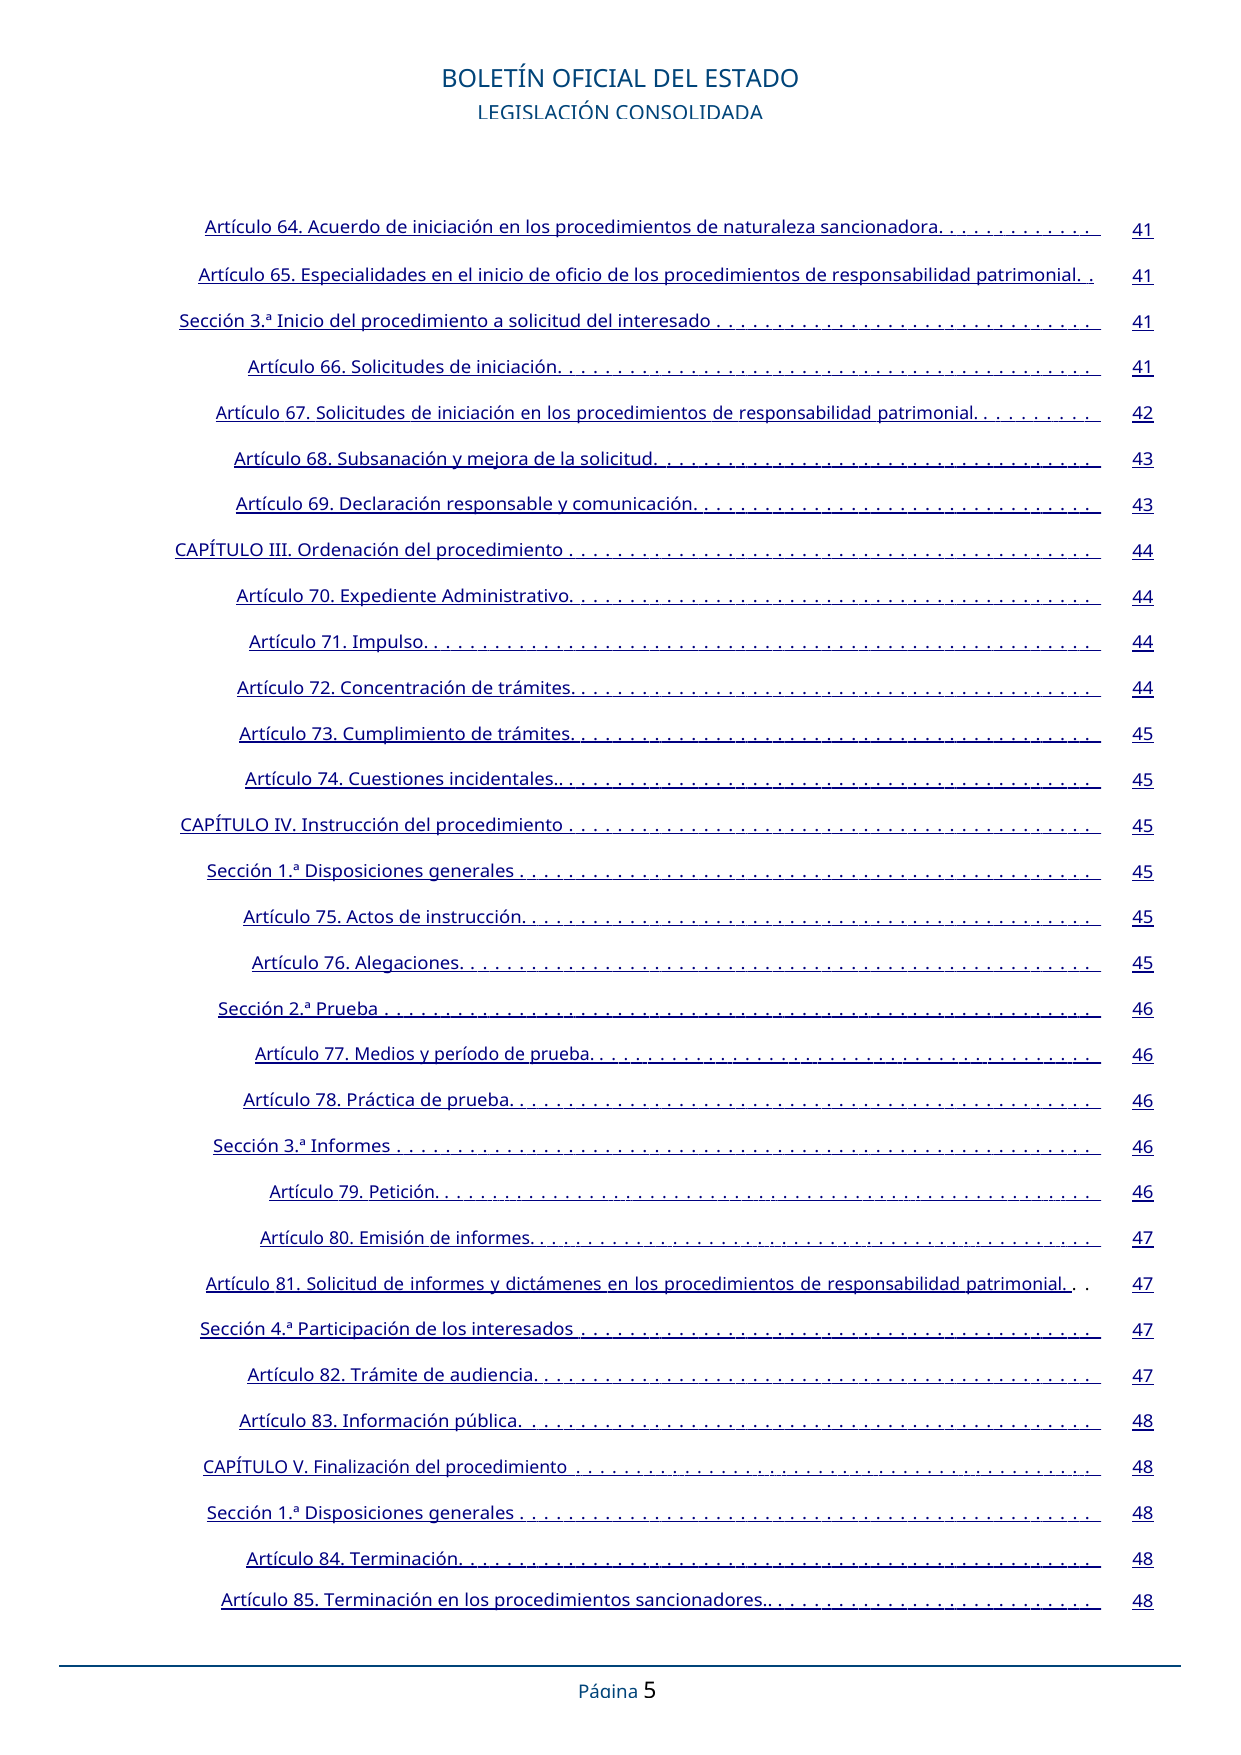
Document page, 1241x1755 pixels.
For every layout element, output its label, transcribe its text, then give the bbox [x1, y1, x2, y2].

table_cell 41 [1116, 250, 1173, 296]
table_cell 48 [1116, 1442, 1173, 1488]
table_cell CAPÍTULO III. Ordenación del procedimiento . . . . . . . . . . . . . . . . . . . . . . . . . . . . . . . . . . . . . . . . . . . [172, 525, 1116, 571]
table_cell 42 [1116, 388, 1173, 434]
table_cell Artículo 77. Medios y período de prueba. . . . . . . . . . . . . . . . . . . . . . . . . . . . . . . . . . . . . . . . . . [172, 1030, 1116, 1075]
table_header 41 [1116, 217, 1173, 250]
table_cell 45 [1116, 709, 1173, 754]
table_cell 47 [1116, 1305, 1173, 1350]
table_cell 41 [1116, 296, 1173, 342]
table_cell 46 [1116, 1030, 1173, 1075]
table_cell 47 [1116, 1350, 1173, 1396]
table_cell 44 [1116, 571, 1173, 617]
table_cell 41 [1116, 342, 1173, 388]
table_cell Artículo 85. Terminación en los procedimientos sancionadores.. . . . . . . . . . . . . . . . . . . . . . . . . . . [172, 1580, 1116, 1613]
table_cell Artículo 84. Terminación. . . . . . . . . . . . . . . . . . . . . . . . . . . . . . . . . . . . . . . . . . . . . . . . . . . . [172, 1534, 1116, 1579]
table_cell Artículo 73. Cumplimiento de trámites. . . . . . . . . . . . . . . . . . . . . . . . . . . . . . . . . . . . . . . . . . . [172, 709, 1116, 754]
table_cell CAPÍTULO IV. Instrucción del procedimiento . . . . . . . . . . . . . . . . . . . . . . . . . . . . . . . . . . . . . . . . . . . [172, 800, 1116, 846]
table_cell 48 [1116, 1488, 1173, 1534]
table_cell Sección 4.ª Participación de los interesados . . . . . . . . . . . . . . . . . . . . . . . . . . . . . . . . . . . . . . . . . . [172, 1305, 1116, 1350]
table_cell Sección 2.ª Prueba . . . . . . . . . . . . . . . . . . . . . . . . . . . . . . . . . . . . . . . . . . . . . . . . . . . . . . . . . . [172, 984, 1116, 1029]
table_cell CAPÍTULO V. Finalización del procedimiento . . . . . . . . . . . . . . . . . . . . . . . . . . . . . . . . . . . . . . . . . . . [172, 1442, 1116, 1488]
table_cell 44 [1116, 617, 1173, 663]
table_cell 45 [1116, 755, 1173, 800]
table_cell Artículo 66. Solicitudes de iniciación. . . . . . . . . . . . . . . . . . . . . . . . . . . . . . . . . . . . . . . . . . . . [172, 342, 1116, 388]
table_cell Sección 1.ª Disposiciones generales . . . . . . . . . . . . . . . . . . . . . . . . . . . . . . . . . . . . . . . . . . . . . . . [172, 846, 1116, 892]
table_cell 43 [1116, 480, 1173, 525]
table_cell Artículo 82. Trámite de audiencia. . . . . . . . . . . . . . . . . . . . . . . . . . . . . . . . . . . . . . . . . . . . . . [172, 1350, 1116, 1396]
table_cell Artículo 71. Impulso. . . . . . . . . . . . . . . . . . . . . . . . . . . . . . . . . . . . . . . . . . . . . . . . . . . . . . . [172, 617, 1116, 663]
table_cell Sección 1.ª Disposiciones generales . . . . . . . . . . . . . . . . . . . . . . . . . . . . . . . . . . . . . . . . . . . . . . . [172, 1488, 1116, 1534]
table_cell Artículo 80. Emisión de informes. . . . . . . . . . . . . . . . . . . . . . . . . . . . . . . . . . . . . . . . . . . . . . . [172, 1213, 1116, 1259]
table_cell 47 [1116, 1213, 1173, 1259]
table_cell 44 [1116, 525, 1173, 571]
table_cell 46 [1116, 984, 1173, 1029]
table_header Artículo 64. Acuerdo de iniciación en los procedimientos de naturaleza sancionadora. . . . . . . . . . . . . [172, 217, 1116, 250]
table_cell 45 [1116, 800, 1173, 846]
table_cell 45 [1116, 938, 1173, 984]
table_cell Artículo 68. Subsanación y mejora de la solicitud. . . . . . . . . . . . . . . . . . . . . . . . . . . . . . . . . . . . [172, 434, 1116, 479]
table_cell Sección 3.ª Inicio del procedimiento a solicitud del interesado . . . . . . . . . . . . . . . . . . . . . . . . . . . . . . . [172, 296, 1116, 342]
table_cell 44 [1116, 663, 1173, 709]
table_cell 46 [1116, 1167, 1173, 1213]
table_cell Artículo 75. Actos de instrucción. . . . . . . . . . . . . . . . . . . . . . . . . . . . . . . . . . . . . . . . . . . . . . . [172, 892, 1116, 938]
table_cell 46 [1116, 1075, 1173, 1121]
table_cell 45 [1116, 892, 1173, 938]
table_cell 48 [1116, 1396, 1173, 1442]
table_cell Artículo 76. Alegaciones. . . . . . . . . . . . . . . . . . . . . . . . . . . . . . . . . . . . . . . . . . . . . . . . . . . . [172, 938, 1116, 984]
table_cell Artículo 79. Petición. . . . . . . . . . . . . . . . . . . . . . . . . . . . . . . . . . . . . . . . . . . . . . . . . . . . . . . [172, 1167, 1116, 1213]
table_cell Sección 3.ª Informes . . . . . . . . . . . . . . . . . . . . . . . . . . . . . . . . . . . . . . . . . . . . . . . . . . . . . . . . . [172, 1121, 1116, 1167]
table_cell 48 [1116, 1534, 1173, 1579]
table_cell Artículo 83. Información pública. . . . . . . . . . . . . . . . . . . . . . . . . . . . . . . . . . . . . . . . . . . . . . . [172, 1396, 1116, 1442]
table_cell Artículo 70. Expediente Administrativo. . . . . . . . . . . . . . . . . . . . . . . . . . . . . . . . . . . . . . . . . . . [172, 571, 1116, 617]
table_cell 47 [1116, 1259, 1173, 1304]
table_cell 46 [1116, 1121, 1173, 1167]
table_cell Artículo 67. Solicitudes de iniciación en los procedimientos de responsabilidad patrimonial. . . . . . . . . . [172, 388, 1116, 434]
table_cell 43 [1116, 434, 1173, 479]
table_cell 48 [1116, 1580, 1173, 1613]
table_cell 45 [1116, 846, 1173, 892]
table_cell Artículo 65. Especialidades en el inicio de oficio de los procedimientos de responsabilidad patrimonial. . [172, 250, 1116, 296]
table_cell Artículo 81. Solicitud de informes y dictámenes en los procedimientos de responsabilidad patrimonial. . . [172, 1259, 1116, 1304]
table_cell Artículo 72. Concentración de trámites. . . . . . . . . . . . . . . . . . . . . . . . . . . . . . . . . . . . . . . . . . . [172, 663, 1116, 709]
table_cell Artículo 74. Cuestiones incidentales.. . . . . . . . . . . . . . . . . . . . . . . . . . . . . . . . . . . . . . . . . . . . [172, 755, 1116, 800]
table_cell Artículo 69. Declaración responsable y comunicación. . . . . . . . . . . . . . . . . . . . . . . . . . . . . . . . . [172, 480, 1116, 525]
table_cell Artículo 78. Práctica de prueba. . . . . . . . . . . . . . . . . . . . . . . . . . . . . . . . . . . . . . . . . . . . . . . . [172, 1075, 1116, 1121]
